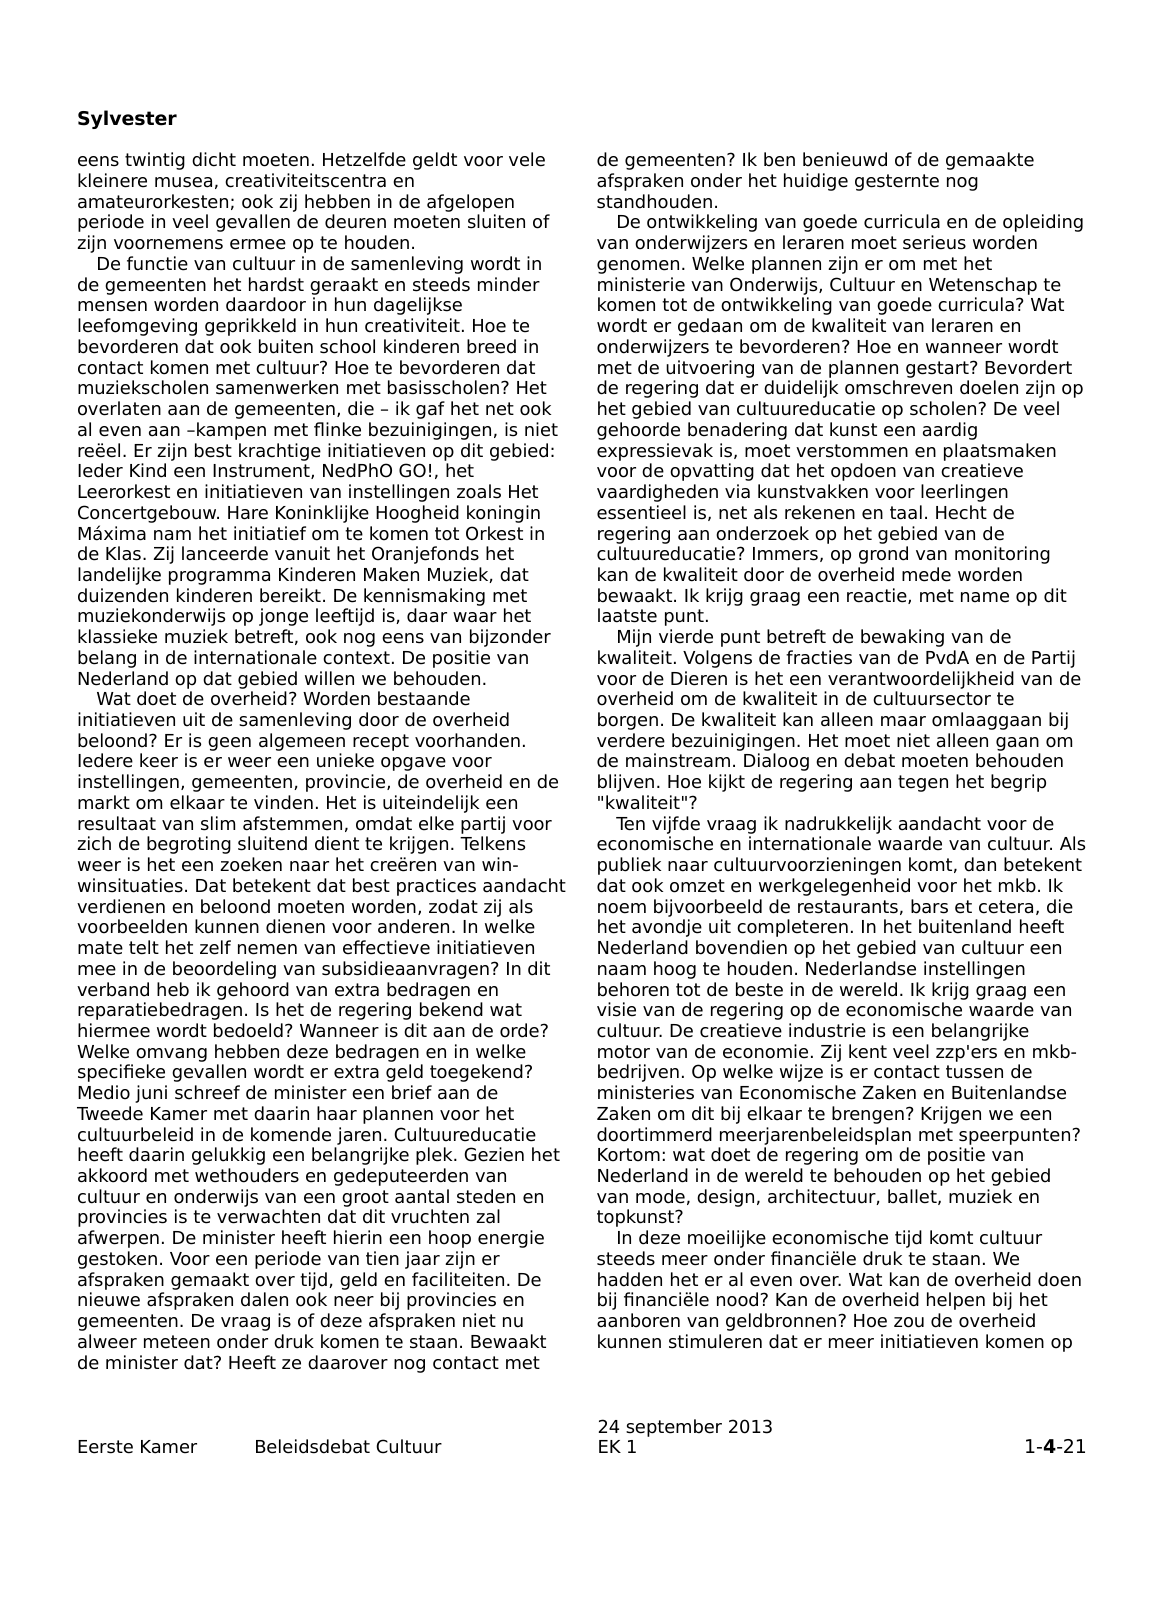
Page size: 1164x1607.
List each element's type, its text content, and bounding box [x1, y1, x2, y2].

text De ontwikkeling van goede curricula en de opleiding van onderwijzers en leraren moet serieus worden genomen. Welke plannen zijn er om met het ministerie van Onderwijs, Cultuur en Wetenschap te komen tot de ontwikkeling van goede curricula? Wat wordt er gedaan om de kwaliteit van leraren en onderwijzers te bevorderen? Hoe en wanneer wordt met de uitvoering van de plannen gestart? Bevordert de regering dat er duidelijk omschreven doelen zijn op het gebied van cultuureducatie op scholen? De veel gehoorde benadering dat kunst een aardig expressievak is, moet verstommen en plaatsmaken voor de opvatting dat het opdoen van creatieve vaardigheden via kunstvakken voor leerlingen essentieel is, net als rekenen en taal. Hecht de regering aan onderzoek op het gebied van de cultuureducatie? Immers, op grond van monitoring kan de kwaliteit door de overheid mede worden bewaakt. Ik krijg graag een reactie, met name op dit laatste punt. [596, 212, 1087, 627]
text Ten vijfde vraag ik nadrukkelijk aandacht voor de economische en internationale waarde van cultuur. Als publiek naar cultuurvoorzieningen komt, dan betekent dat ook omzet en werkgelegenheid voor het mkb. Ik noem bijvoorbeeld de restaurants, bars et cetera, die het avondje uit completeren. In het buitenland heeft Nederland bovendien op het gebied van cultuur een naam hoog te houden. Nederlandse instellingen behoren tot de beste in de wereld. Ik krijg graag een visie van de regering op de economische waarde van cultuur. De creatieve industrie is een belangrijke motor van de economie. Zij kent veel zzp'ers en mkb-bedrijven. Op welke wijze is er contact tussen de ministeries van Economische Zaken en Buitenlandse Zaken om dit bij elkaar te brengen? Krijgen we een doortimmerd meerjarenbeleidsplan met speerpunten? Kortom: wat doet de regering om de positie van Nederland in de wereld te behouden op het gebied van mode, design, architectuur, ballet, muziek en topkunst? [596, 813, 1087, 1228]
text Wat doet de overheid? Worden bestaande initiatieven uit de samenleving door de overheid beloond? Er is geen algemeen recept voorhanden. Iedere keer is er weer een unieke opgave voor instellingen, gemeenten, provincie, de overheid en de markt om elkaar te vinden. Het is uiteindelijk een resultaat van slim afstemmen, omdat elke partij voor zich de begroting sluitend dient te krijgen. Telkens weer is het een zoeken naar het creëren van win-winsituaties. Dat betekent dat best practices aandacht verdienen en beloond moeten worden, zodat zij als voorbeelden kunnen dienen voor anderen. In welke mate telt het zelf nemen van effectieve initiatieven mee in de beoordeling van subsidieaanvragen? In dit verband heb ik gehoord van extra bedragen en reparatiebedragen. Is het de regering bekend wat hiermee wordt bedoeld? Wanneer is dit aan de orde? Welke omvang hebben deze bedragen en in welke specifieke gevallen wordt er extra geld toegekend? Medio juni schreef de minister een brief aan de Tweede Kamer met daarin haar plannen voor het cultuurbeleid in de komende jaren. Cultuureducatie heeft daarin gelukkig een belangrijke plek. Gezien het akkoord met wethouders en gedeputeerden van cultuur en onderwijs van een groot aantal steden en provincies is te verwachten dat dit vruchten zal afwerpen. De minister heeft hierin een hoop energie gestoken. Voor een periode van tien jaar zijn er afspraken gemaakt over tijd, geld en faciliteiten. De nieuwe afspraken dalen ook neer bij provincies en gemeenten. De vraag is of deze afspraken niet nu alweer meteen onder druk komen te staan. Bewaakt de minister dat? Heeft ze daarover nog contact met [77, 689, 567, 1373]
text Mijn vierde punt betreft de bewaking van de kwaliteit. Volgens de fracties van de PvdA en de Partij voor de Dieren is het een verantwoordelijkheid van de overheid om de kwaliteit in de cultuursector te borgen. De kwaliteit kan alleen maar omlaaggaan bij verdere bezuinigingen. Het moet niet alleen gaan om de mainstream. Dialoog en debat moeten behouden blijven. Hoe kijkt de regering aan tegen het begrip "kwaliteit"? [596, 627, 1087, 813]
text In deze moeilijke economische tijd komt cultuur steeds meer onder financiële druk te staan. We hadden het er al even over. Wat kan de overheid doen bij financiële nood? Kan de overheid helpen bij het aanboren van geldbronnen? Hoe zou de overheid kunnen stimuleren dat er meer initiatieven komen op [596, 1228, 1087, 1352]
text eens twintig dicht moeten. Hetzelfde geldt voor vele kleinere musea, creativiteitscentra en amateurorkesten; ook zij hebben in de afgelopen periode in veel gevallen de deuren moeten sluiten of zijn voornemens ermee op te houden. [77, 150, 567, 254]
text de gemeenten? Ik ben benieuwd of de gemaakte afspraken onder het huidige gesternte nog standhouden. [596, 150, 1087, 212]
text De functie van cultuur in de samenleving wordt in de gemeenten het hardst geraakt en steeds minder mensen worden daardoor in hun dagelijkse leefomgeving geprikkeld in hun creativiteit. Hoe te bevorderen dat ook buiten school kinderen breed in contact komen met cultuur? Hoe te bevorderen dat muziekscholen samenwerken met basisscholen? Het overlaten aan de gemeenten, die – ik gaf het net ook al even aan –kampen met flinke bezuinigingen, is niet reëel. Er zijn best krachtige initiatieven op dit gebied: Ieder Kind een Instrument, NedPhO GO!, het Leerorkest en initiatieven van instellingen zoals Het Concertgebouw. Hare Koninklijke Hoogheid koningin Máxima nam het initiatief om te komen tot Orkest in de Klas. Zij lanceerde vanuit het Oranjefonds het landelijke programma Kinderen Maken Muziek, dat duizenden kinderen bereikt. De kennismaking met muziekonderwijs op jonge leeftijd is, daar waar het klassieke muziek betreft, ook nog eens van bijzonder belang in de internationale context. De positie van Nederland op dat gebied willen we behouden. [77, 254, 567, 689]
